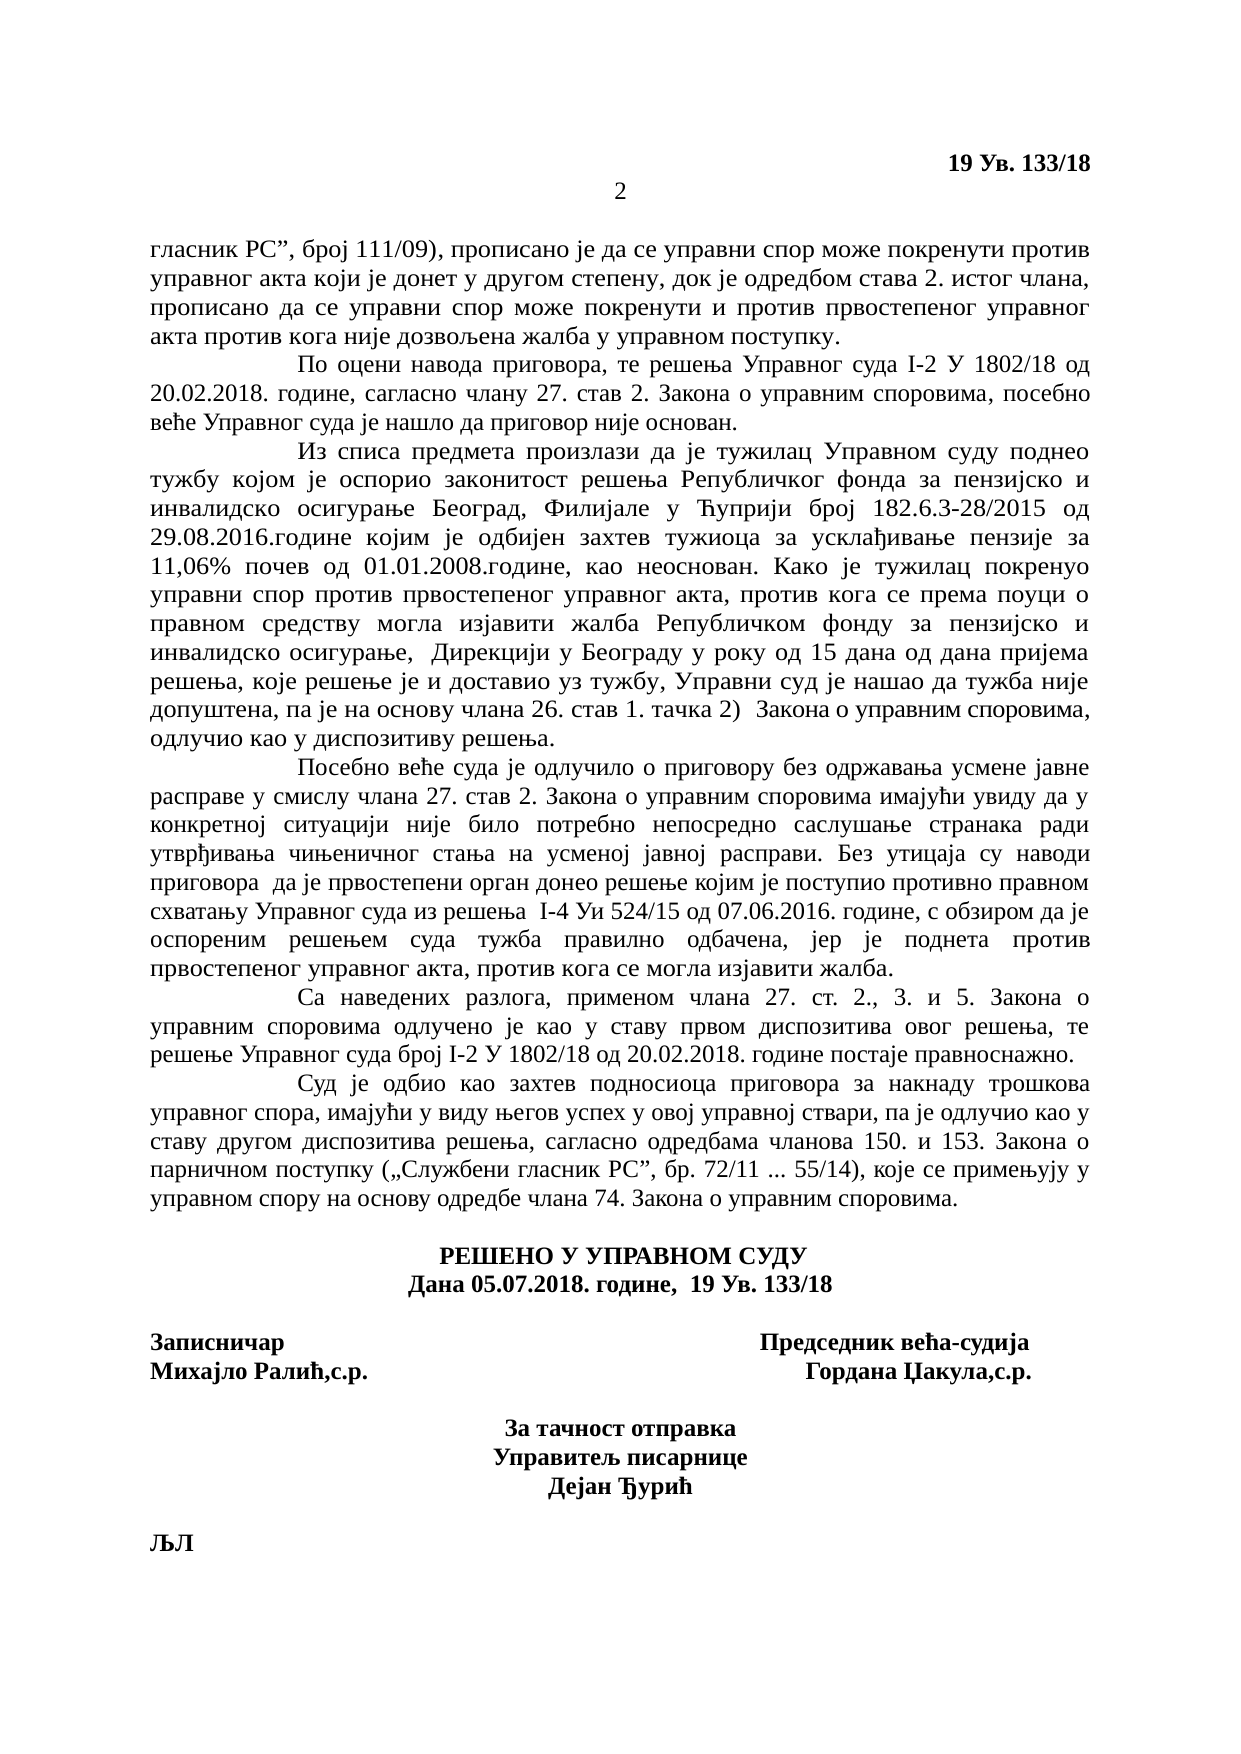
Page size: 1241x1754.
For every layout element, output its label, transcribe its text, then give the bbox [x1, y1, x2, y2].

text ЉЛ [150, 1528, 1091, 1557]
text РЕШЕНО У УПРАВНОМ СУДУ [150, 1241, 1091, 1269]
text Записничар Председник већа-судија [150, 1327, 1091, 1356]
text По оцени навода приговора, те решења Управног суда I-2 У 1802/18 од 20.02.2018. године, сагласно члану 27. став 2. Закона о управним споровима, посебно веће Управног суда је нашло да приговор није основан. [150, 349, 1091, 436]
text Из списа предмета произлази да је тужилац Управном суду поднео тужбу којом је оспорио законитост решења Републичког фонда за пензијско и инвалидско осигурање Београд, Филијале у Ћуприји број 182.6.3-28/2015 од 29.08.2016.године којим је одбијен захтев тужиоца за усклађивање пензије за 11,06% почев од 01.01.2008.године, као неоснован. Како је тужилац покренуо управни спор против првостeпеног управног акта, против кога се према поуци о правном средству могла изјавити жалба Републичком фонду за пензијско и инвалидско осигурање, Дирекцији у Београду у року од 15 дана од дана пријема решења, које решење је и доставио уз тужбу, Управни суд је нашао да тужба није допуштена, па је на основу члана 26. став 1. тачка 2) Закона о управним споровима, одлучио као у диспозитиву решења. [150, 436, 1091, 752]
text Дејан Ђурић [150, 1471, 1091, 1499]
text Дана 05.07.2018. године, 19 Ув. 133/18 [150, 1269, 1091, 1298]
text За тачност отправка [150, 1413, 1091, 1442]
text Посебно веће суда је одлучило о приговору без одржавања усмене јавне расправе у смислу члана 27. став 2. Закона о управним споровима имајући увиду да у конкретној ситуацији није било потребно непосредно саслушање странака ради утврђивања чињеничног стања на усменој јавној расправи. Без утицаја су наводи приговора да је првостепени орган донео решење којим је поступио противно правном схватању Управног суда из решења I-4 Уи 524/15 од 07.06.2016. године, с обзиром да је оспореним решењем суда тужба правилно одбачена, јер је поднета против првостeпеног управног акта, против кога се могла изјавити жалба. [150, 752, 1091, 982]
text гласник РС”, број 111/09), прописано је да се упрaвни спoр мoжe пoкрeнути прoтив упрaвнoг aктa кojи je дoнeт у другoм стeпeну, док је одредбом става 2. истог члана, прописано да се упрaвни спoр мoжe пoкрeнути и прoтив првoстeпeнoг упрaвнoг aктa прoтив кoгa ниje дoзвoљeнa жaлбa у упрaвнoм пoступку. [150, 234, 1091, 349]
text Са наведених разлога, применом члана 27. ст. 2., 3. и 5. Закона о управним споровима одлучено је као у ставу првом диспозитива овог решења, те решење Управног суда број I-2 У 1802/18 од 20.02.2018. године постаје правноснажно. [150, 982, 1091, 1068]
text Михајло Ралић,с.р. Гордана Џакула,с.р. [150, 1356, 1091, 1384]
text Суд је одбио као захтев подносиоца приговора за накнаду трошкова управног спора, имајући у виду његов успех у овој управној ствари, па је одлучио као у ставу другом диспозитива решења, сагласно одредбама чланова 150. и 153. Закона о парничном поступку („Службени гласник РС”, бр. 72/11 ... 55/14), које се примењују у управном спору на основу одредбе члана 74. Закона о управним споровима. [150, 1068, 1091, 1212]
text Управитељ писарнице [150, 1442, 1091, 1471]
